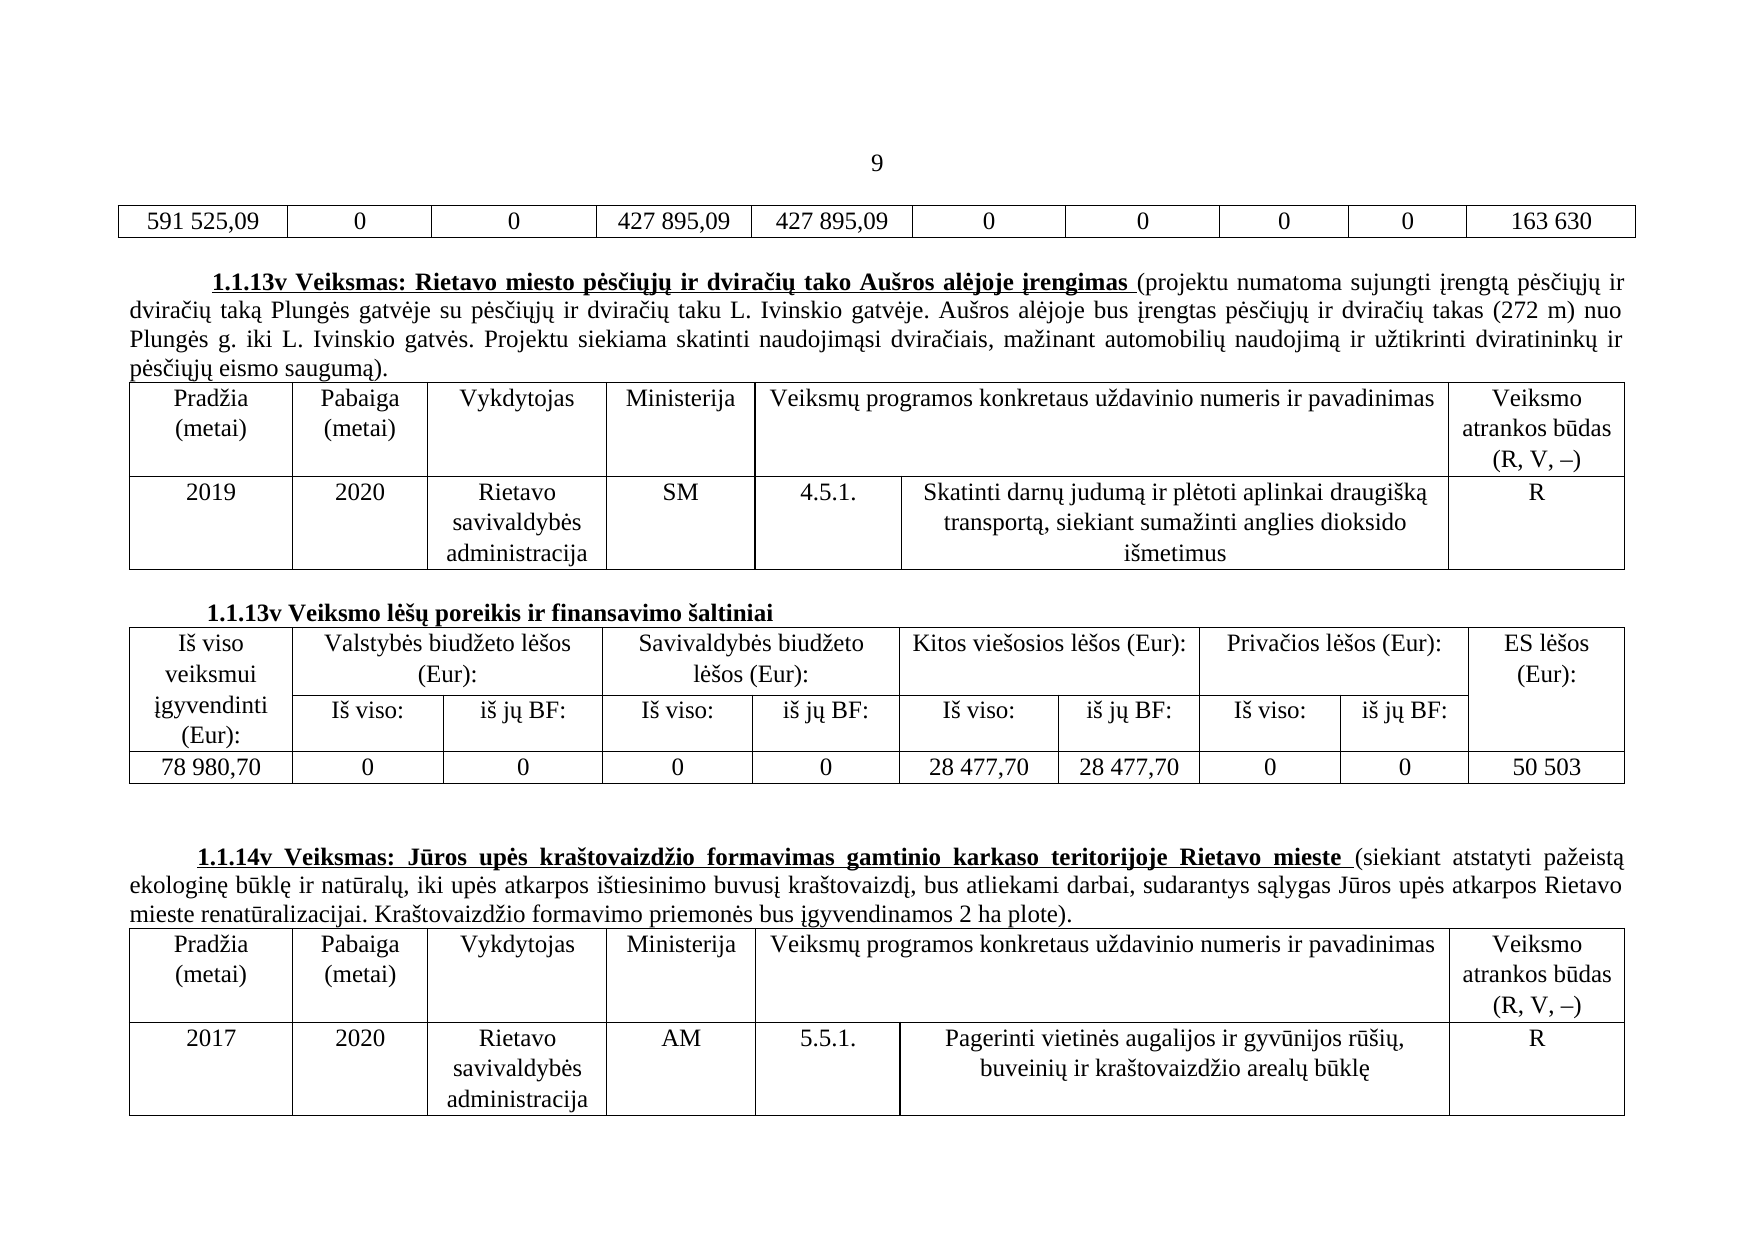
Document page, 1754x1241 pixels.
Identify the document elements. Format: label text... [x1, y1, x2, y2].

table_cell 0 [1349, 206, 1466, 237]
table_cell Iš viso: [603, 696, 752, 751]
table_cell 28 477,70 [1059, 752, 1199, 783]
table_cell 78 980,70 [130, 752, 292, 783]
table_header Veiksmų programos konkretaus uždavinio numeris ir pavadinimas [756, 383, 1448, 476]
table_cell iš jų BF: [753, 696, 899, 751]
table_cell 0 [913, 206, 1065, 237]
table_cell 0 [1066, 206, 1219, 237]
table_header Vykdytojas [428, 383, 606, 476]
table_cell 0 [293, 752, 443, 783]
table_cell 28 477,70 [900, 752, 1058, 783]
table_cell 4.5.1. [756, 477, 901, 569]
table_header Veiksmo atrankos būdas (R, V, –) [1449, 383, 1624, 476]
table_cell R [1449, 477, 1624, 569]
table_cell 0 [1220, 206, 1348, 237]
table_header Pabaiga (metai) [293, 383, 427, 476]
table_header Savivaldybės biudžeto lėšos (Eur): [603, 628, 899, 694]
table_header Ministerija [607, 929, 755, 1022]
table_cell 2017 [130, 1023, 292, 1115]
table_cell 0 [432, 206, 596, 237]
table_cell 0 [1341, 752, 1468, 783]
table_header Pabaiga (metai) [293, 929, 427, 1022]
table_cell iš jų BF: [1341, 696, 1468, 751]
table_cell 2020 [293, 1023, 427, 1115]
table_cell Pagerinti vietinės augalijos ir gyvūnijos rūšių, buveinių ir kraštovaizdžio arealų būklę [901, 1023, 1449, 1115]
table_cell AM [607, 1023, 755, 1115]
table_cell 0 [444, 752, 602, 783]
table_cell 0 [288, 206, 431, 237]
table_cell iš jų BF: [1059, 696, 1199, 751]
table_cell 0 [603, 752, 752, 783]
table_cell Iš viso: [1200, 696, 1340, 751]
table_cell 0 [753, 752, 899, 783]
table_header Ministerija [607, 383, 754, 476]
table_cell 163 630 [1467, 206, 1635, 237]
table_cell Skatinti darnų judumą ir plėtoti aplinkai draugišką transportą, siekiant sumažinti anglies dioksido išmetimus [902, 477, 1448, 569]
table_header Vykdytojas [428, 929, 606, 1022]
table_cell iš jų BF: [444, 696, 602, 751]
table_cell Iš viso: [900, 696, 1058, 751]
table_header ES lėšos (Eur): [1469, 628, 1624, 751]
table_cell SM [607, 477, 754, 569]
table_cell 427 895,09 [597, 206, 751, 237]
table_header Pradžia (metai) [130, 383, 292, 476]
table_cell 2020 [293, 477, 427, 569]
table_header Veiksmų programos konkretaus uždavinio numeris ir pavadinimas [756, 929, 1449, 1022]
table_cell R [1450, 1023, 1624, 1115]
table_header Kitos viešosios lėšos (Eur): [900, 628, 1199, 694]
table_cell Iš viso: [293, 696, 443, 751]
table_cell 1.1.13v Veiksmas: Rietavo miesto pėsčiųjų ir dviračių tako Aušros alėjoje įrengimas (projektu numatoma sujungti įrengtą pėsčiųjų ir dviračių taką Plungės gatvėje su pėsčiųjų ir dviračių taku L. Ivinskio gatvėje. Aušros alėjoje bus įrengtas pėsčiųjų ir dviračių takas (272 m) nuo Plungės g. iki L. Ivinskio gatvės. Projektu siekiama skatinti naudojimąsi dviračiais, mažinant automobilių naudojimą ir užtikrinti dviratininkų ir pėsčiųjų eismo saugumą). 1.1.13v Veiksmo lėšų poreikis ir finansavimo šaltiniai 1.1.14v Veiksmas: Jūros upės kraštovaizdžio formavimas gamtinio karkaso teritorijoje Rietavo mieste (siekiant atstatyti pažeistą ekologinę būklę ir natūralų, iki upės atkarpos ištiesinimo buvusį kraštovaizdį, bus atliekami darbai, sudarantys sąlygas Jūros upės atkarpos Rietavo mieste renatūralizacijai. Kraštovaizdžio formavimo priemonės bus įgyvendinamos 2 ha plote). [118, 238, 1636, 1137]
table_cell 50 503 [1469, 752, 1624, 783]
table_cell 591 525,09 [119, 206, 287, 237]
table_cell Rietavo savivaldybės administracija [428, 477, 606, 569]
table_cell 427 895,09 [752, 206, 912, 237]
table_cell 2019 [130, 477, 292, 569]
table_header Veiksmo atrankos būdas (R, V, –) [1450, 929, 1624, 1022]
table_header Iš viso veiksmui įgyvendinti (Eur): [130, 628, 292, 751]
table_cell Rietavo savivaldybės administracija [428, 1023, 606, 1115]
table_cell 0 [1200, 752, 1340, 783]
table_header Privačios lėšos (Eur): [1200, 628, 1468, 694]
table_header Valstybės biudžeto lėšos (Eur): [293, 628, 602, 694]
table_cell 5.5.1. [756, 1023, 899, 1115]
table_header Pradžia (metai) [130, 929, 292, 1022]
